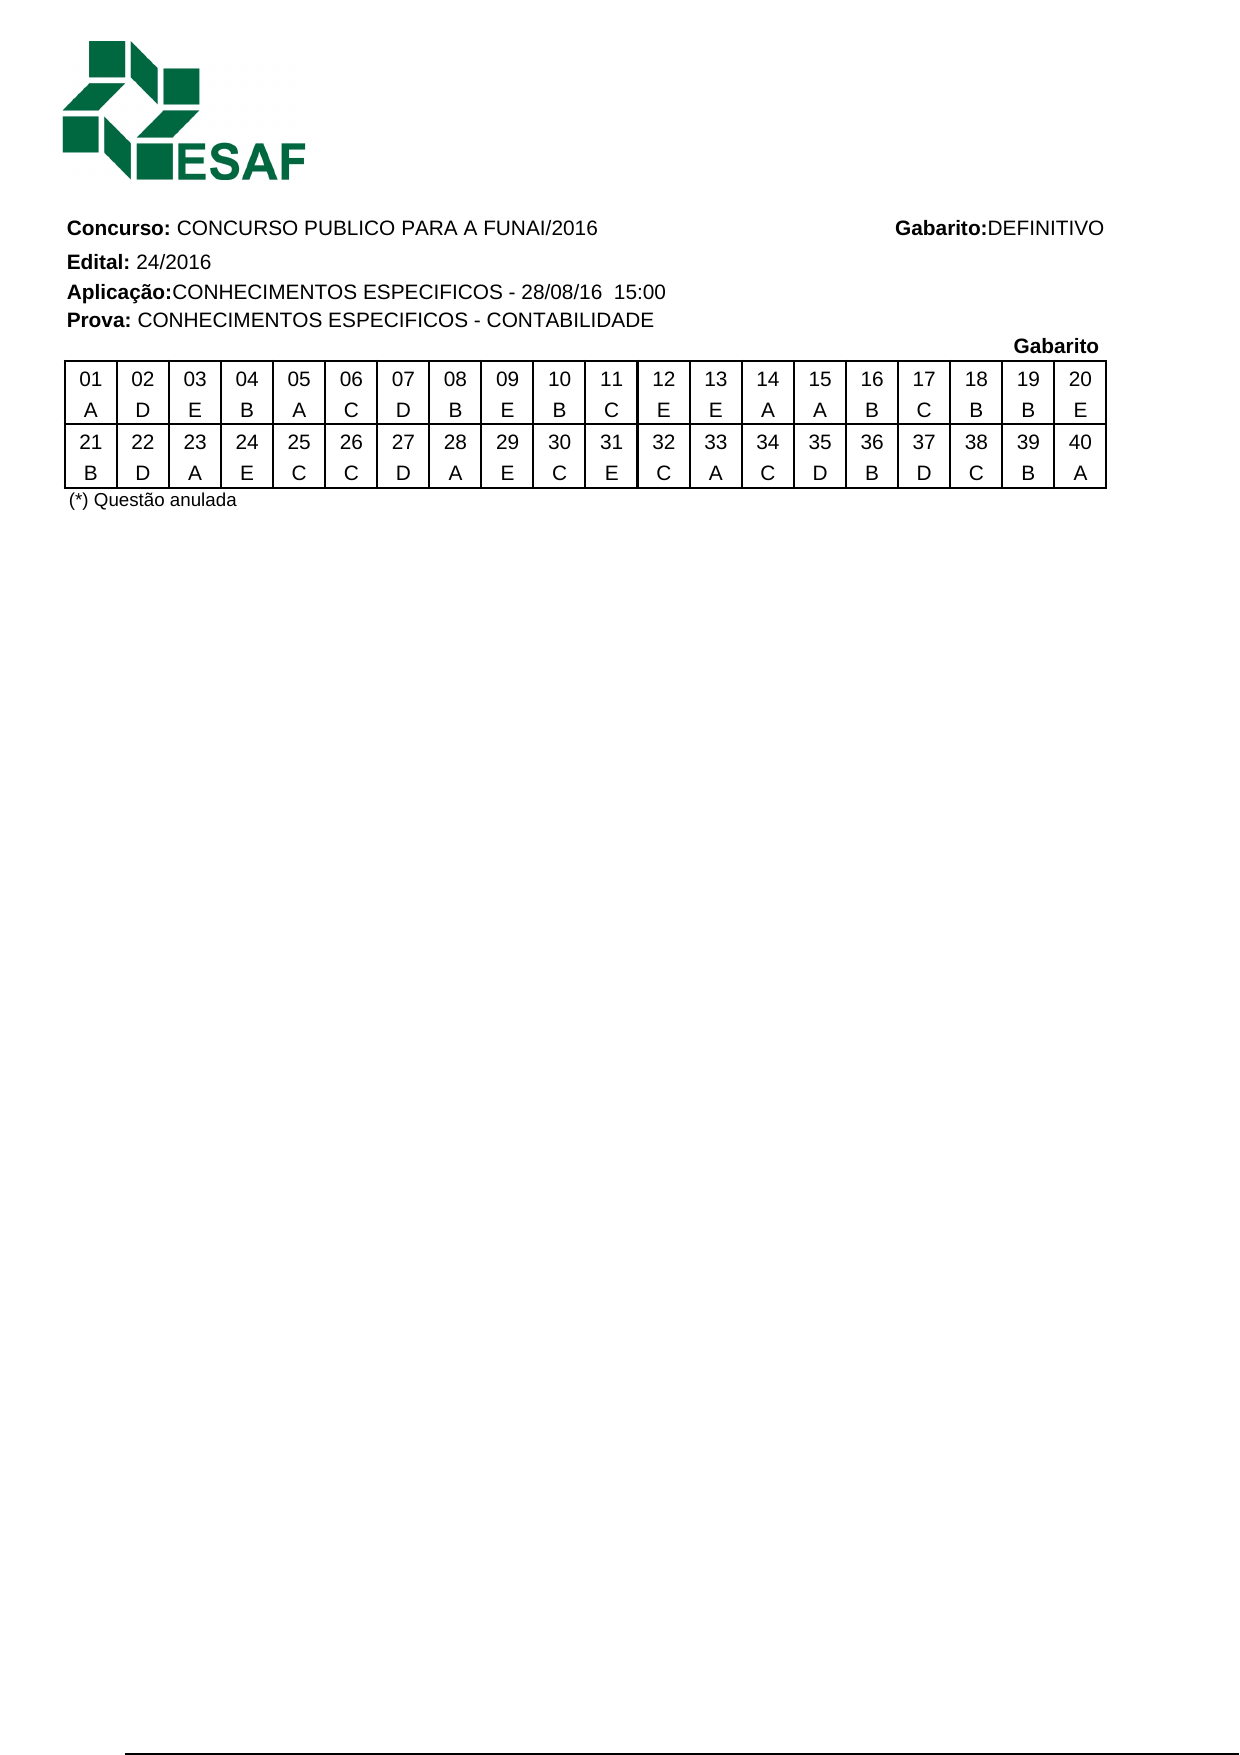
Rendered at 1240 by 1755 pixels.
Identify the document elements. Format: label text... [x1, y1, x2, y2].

table_cell 32 C [639, 425, 689, 487]
table_cell 22 D [118, 425, 168, 487]
table_header 15 A [795, 362, 845, 423]
table_cell 21 B [66, 425, 116, 487]
table_header 20 E [1055, 362, 1105, 423]
table_cell 23 A [170, 425, 220, 487]
table_cell 35 D [795, 425, 845, 487]
table_header 17 C [899, 362, 949, 423]
table_header 05 A [274, 362, 324, 423]
table_cell 30 C [534, 425, 584, 487]
table_cell 31 E [586, 425, 636, 487]
table_header 12 E [639, 362, 689, 423]
table_header 11 C [586, 362, 636, 423]
table_header Gabarito:DEFINITIVO [860, 216, 1104, 334]
table_header 10 B [534, 362, 584, 423]
table_header 03 E [170, 362, 220, 423]
text (*) Questão anulada [69, 489, 1099, 510]
table_cell 34 C [743, 425, 793, 487]
table_header 02 D [118, 362, 168, 423]
table_cell 39 B [1003, 425, 1053, 487]
table_cell 24 E [222, 425, 272, 487]
table_cell 36 B [847, 425, 897, 487]
table_cell 38 C [951, 425, 1001, 487]
table_header 16 B [847, 362, 897, 423]
table_header Concurso: CONCURSO PUBLICO PARA A FUNAI/2016 Edital: 24/2016 Aplicação:CONHECIMENTOS ESPECIFICOS - 28/08/16 15:00 Prova: CONHECIMENTOS ESPECIFICOS - CONTABILIDADE [44, 216, 860, 334]
table_cell 40 A [1055, 425, 1105, 487]
table_cell 26 C [326, 425, 376, 487]
table_header 13 E [691, 362, 741, 423]
table_header 06 C [326, 362, 376, 423]
table_cell 25 C [274, 425, 324, 487]
table_header 04 B [222, 362, 272, 423]
table_header 08 B [430, 362, 480, 423]
text Gabarito [69, 334, 1099, 358]
table_header 09 E [482, 362, 532, 423]
table_header 19 B [1003, 362, 1053, 423]
table_cell 28 A [430, 425, 480, 487]
table_header 18 B [951, 362, 1001, 423]
table_cell 27 D [378, 425, 428, 487]
table_cell 37 D [899, 425, 949, 487]
table_header 07 D [378, 362, 428, 423]
table_cell 33 A [691, 425, 741, 487]
table_header 01 A [66, 362, 116, 423]
table_cell 29 E [482, 425, 532, 487]
table_header 14 A [743, 362, 793, 423]
